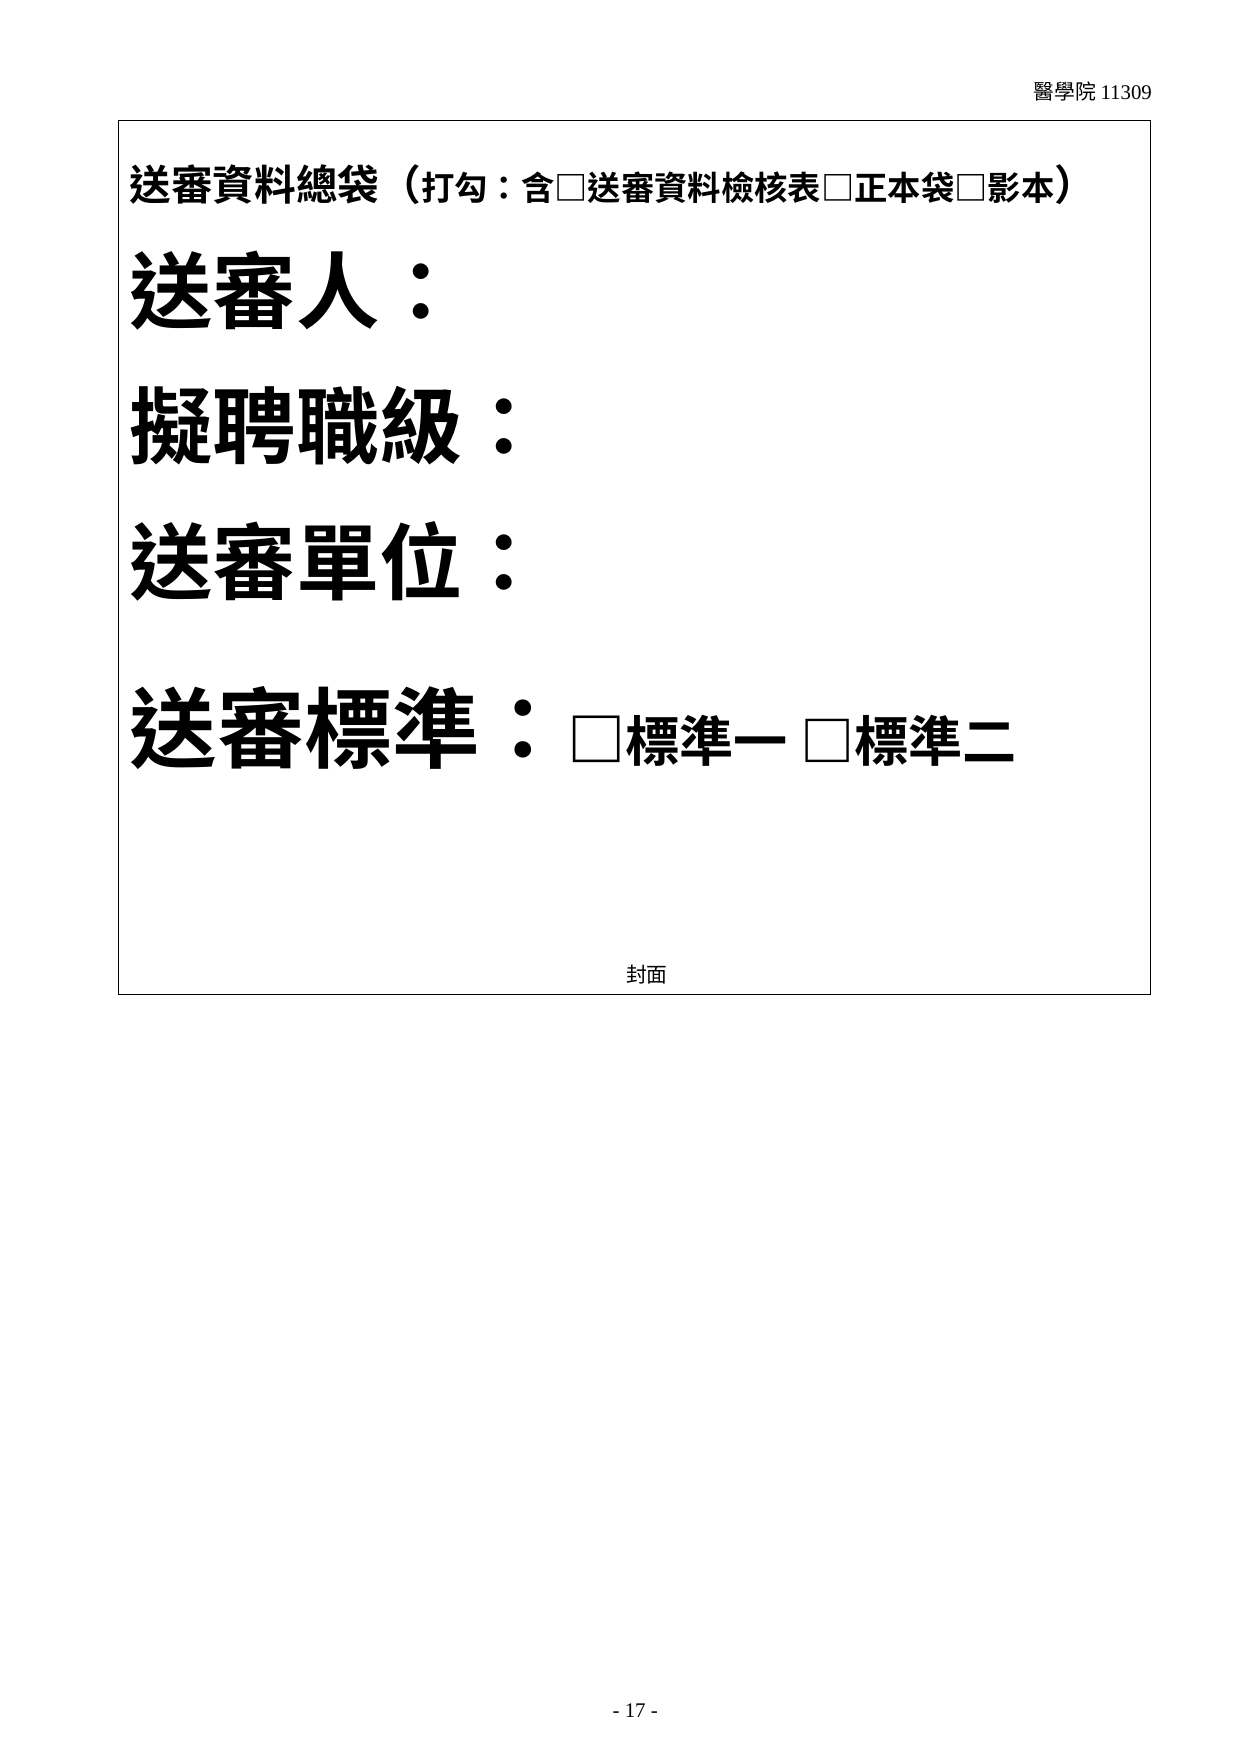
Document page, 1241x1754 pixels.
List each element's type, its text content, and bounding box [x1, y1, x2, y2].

table_header 送審資料總袋（打勾：含□送審資料檢核表□正本袋□影本） 送審人： 擬聘職級： 送審單位： 送審標準：□標準一 □標準二 封面 [119, 121, 1150, 994]
